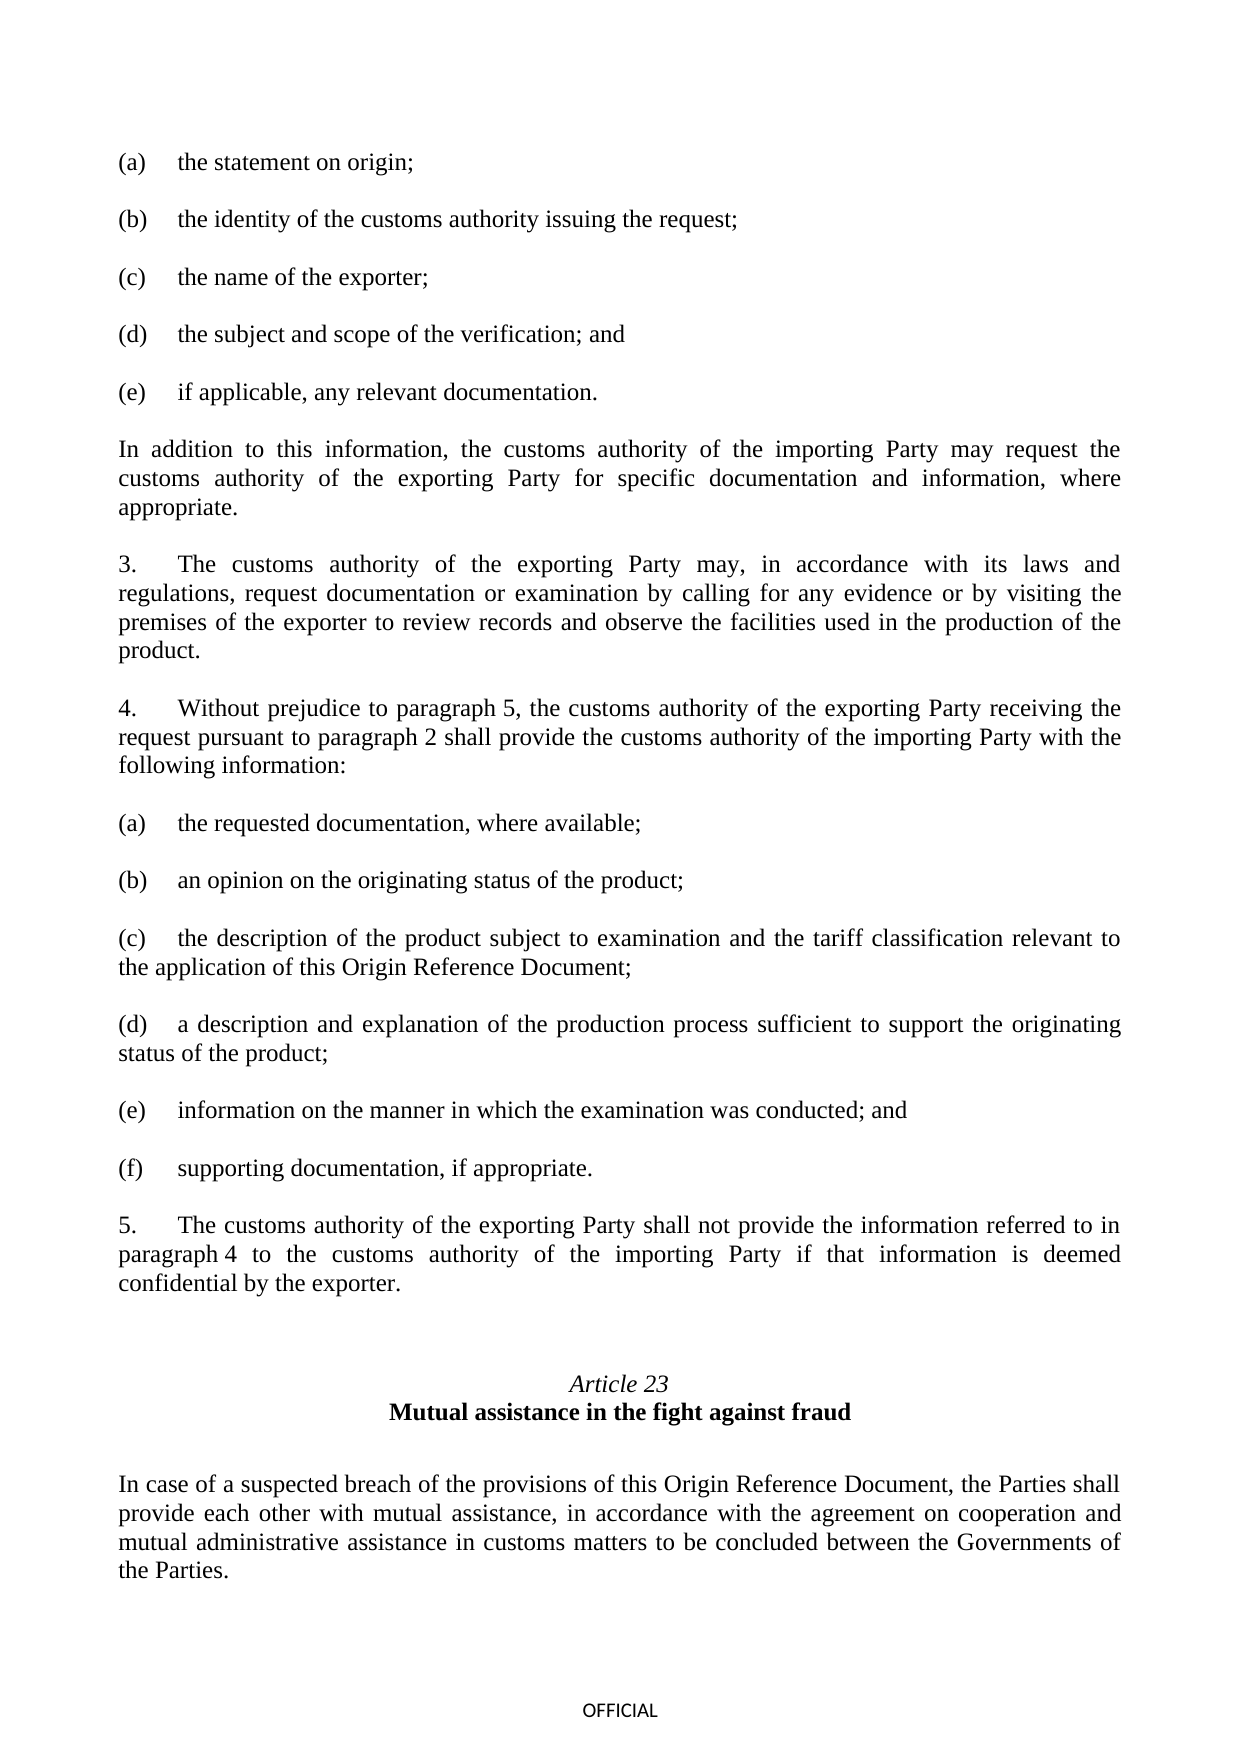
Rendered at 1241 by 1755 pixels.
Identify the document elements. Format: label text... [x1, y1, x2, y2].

text Mutual assistance in the fight against fraud [118, 1397, 1122, 1426]
text 4. Without prejudice to paragraph 5, the customs authority of the exporting Party receiving the request pursuant to paragraph 2 shall provide the customs authority of the importing Party with the following information: [118, 693, 1122, 779]
text 5. The customs authority of the exporting Party shall not provide the information referred to in paragraph 4 to the customs authority of the importing Party if that information is deemed confidential by the exporter. [118, 1211, 1122, 1297]
text In case of a suspected breach of the provisions of this Origin Reference Document, the Parties shall provide each other with mutual assistance, in accordance with the agreement on cooperation and mutual administrative assistance in customs matters to be concluded between the Governments of the Parties. [118, 1469, 1122, 1584]
text (f) supporting documentation, if appropriate. [118, 1153, 1122, 1182]
text (e) information on the manner in which the examination was conducted; and [118, 1096, 1122, 1124]
text (e) if applicable, any relevant documentation. [118, 377, 1122, 406]
text Article 23 [118, 1369, 1122, 1397]
text (a) the statement on origin; [118, 147, 1122, 176]
text (c) the name of the exporter; [118, 262, 1122, 291]
text 3. The customs authority of the exporting Party may, in accordance with its laws and regulations, request documentation or examination by calling for any evidence or by visiting the premises of the exporter to review records and observe the facilities used in the production of the product. [118, 549, 1122, 664]
text (d) the subject and scope of the verification; and [118, 319, 1122, 348]
text (a) the requested documentation, where available; [118, 808, 1122, 837]
text (b) an opinion on the originating status of the product; [118, 866, 1122, 894]
text (d) a description and explanation of the production process sufficient to support the originating status of the product; [118, 1009, 1122, 1067]
text (b) the identity of the customs authority issuing the request; [118, 204, 1122, 233]
text (c) the description of the product subject to examination and the tariff classification relevant to the application of this Origin Reference Document; [118, 923, 1122, 981]
text In addition to this information, the customs authority of the importing Party may request the customs authority of the exporting Party for specific documentation and information, where appropriate. [118, 434, 1122, 521]
